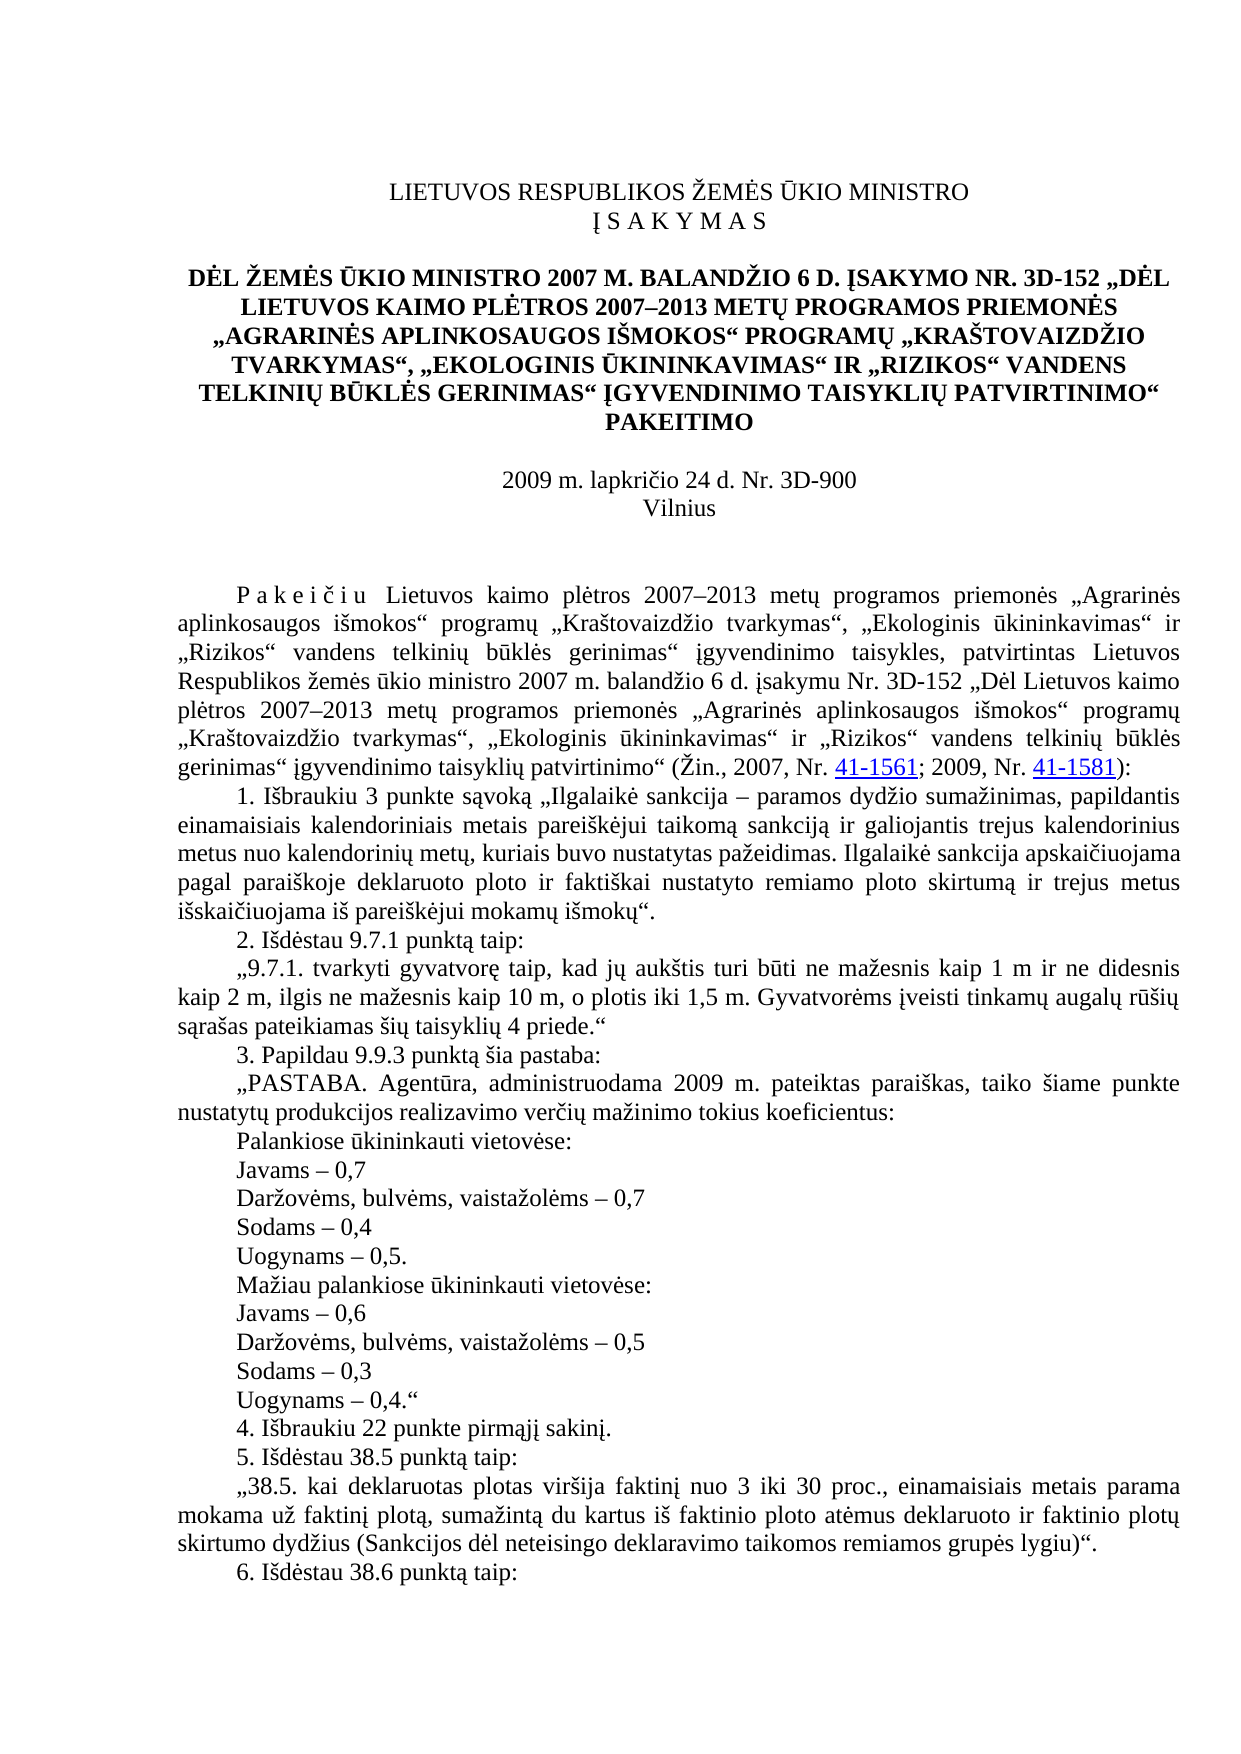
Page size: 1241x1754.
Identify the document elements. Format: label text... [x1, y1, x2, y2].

text 2. Išdėstau 9.7.1 punktą taip: [177, 925, 1181, 953]
text LIETUVOS RESPUBLIKOS ŽEMĖS ŪKIO MINISTRO [177, 177, 1181, 206]
text „PASTABA. Agentūra, administruodama 2009 m. pateiktas paraiškas, taiko šiame punkte nustatytų produkcijos realizavimo verčių mažinimo tokius koeficientus: [177, 1068, 1181, 1126]
text 2009 m. lapkričio 24 d. Nr. 3D-900 [177, 465, 1181, 493]
text 6. Išdėstau 38.6 punktą taip: [177, 1557, 1181, 1586]
text Vilnius [177, 493, 1181, 522]
text Sodams – 0,4 [177, 1212, 1181, 1241]
text Pakeičiu Lietuvos kaimo plėtros 2007–2013 metų programos priemonės „Agrarinės aplinkosaugos išmokos“ programų „Kraštovaizdžio tvarkymas“, „Ekologinis ūkininkavimas“ ir „Rizikos“ vandens telkinių būklės gerinimas“ įgyvendinimo taisykles, patvirtintas Lietuvos Respublikos žemės ūkio ministro 2007 m. balandžio 6 d. įsakymu Nr. 3D-152 „Dėl Lietuvos kaimo plėtros 2007–2013 metų programos priemonės „Agrarinės aplinkosaugos išmokos“ programų „Kraštovaizdžio tvarkymas“, „Ekologinis ūkininkavimas“ ir „Rizikos“ vandens telkinių būklės gerinimas“ įgyvendinimo taisyklių patvirtinimo“ (Žin., 2007, Nr. 41-1561; 2009, Nr. 41-1581): [177, 580, 1181, 781]
text 3. Papildau 9.9.3 punktą šia pastaba: [177, 1040, 1181, 1068]
text Uogynams – 0,4.“ [177, 1385, 1181, 1413]
text DĖL ŽEMĖS ŪKIO MINISTRO 2007 M. BALANDŽIO 6 D. ĮSAKYMO Nr. 3D-152 „DĖL LIETUVOS KAIMO PLĖTROS 2007–2013 METŲ PROGRAMOS PRIEMONĖS „AGRARINĖS APLINKOSAUGOS IŠMOKOS“ PROGRAMŲ „KRAŠTOVAIZDŽIO TVARKYMAS“, „EKOLOGINIS ŪKININKAVIMAS“ IR „RIZIKOS“ VANDENS TELKINIŲ BŪKLĖS GERINIMAS“ ĮGYVENDINIMO TAISYKLIŲ PATVIRTINIMO“ PAKEITIMO [177, 263, 1181, 436]
text Palankiose ūkininkauti vietovėse: [177, 1126, 1181, 1155]
text ĮSAKYMAS [177, 206, 1181, 235]
text 5. Išdėstau 38.5 punktą taip: [177, 1442, 1181, 1471]
text Javams – 0,7 [177, 1155, 1181, 1183]
text „9.7.1. tvarkyti gyvatvorę taip, kad jų aukštis turi būti ne mažesnis kaip 1 m ir ne didesnis kaip 2 m, ilgis ne mažesnis kaip 10 m, o plotis iki 1,5 m. Gyvatvorėms įveisti tinkamų augalų rūšių sąrašas pateikiamas šių taisyklių 4 priede.“ [177, 953, 1181, 1040]
text Mažiau palankiose ūkininkauti vietovėse: [177, 1270, 1181, 1298]
text 1. Išbraukiu 3 punkte sąvoką „Ilgalaikė sankcija – paramos dydžio sumažinimas, papildantis einamaisiais kalendoriniais metais pareiškėjui taikomą sankciją ir galiojantis trejus kalendorinius metus nuo kalendorinių metų, kuriais buvo nustatytas pažeidimas. Ilgalaikė sankcija apskaičiuojama pagal paraiškoje deklaruoto ploto ir faktiškai nustatyto remiamo ploto skirtumą ir trejus metus išskaičiuojama iš pareiškėjui mokamų išmokų“. [177, 781, 1181, 925]
text „38.5. kai deklaruotas plotas viršija faktinį nuo 3 iki 30 proc., einamaisiais metais parama mokama už faktinį plotą, sumažintą du kartus iš faktinio ploto atėmus deklaruoto ir faktinio plotų skirtumo dydžius (Sankcijos dėl neteisingo deklaravimo taikomos remiamos grupės lygiu)“. [177, 1471, 1181, 1557]
text Javams – 0,6 [177, 1298, 1181, 1327]
text Sodams – 0,3 [177, 1356, 1181, 1385]
text Daržovėms, bulvėms, vaistažolėms – 0,7 [177, 1183, 1181, 1212]
text 4. Išbraukiu 22 punkte pirmąjį sakinį. [177, 1413, 1181, 1442]
text Daržovėms, bulvėms, vaistažolėms – 0,5 [177, 1327, 1181, 1356]
text Uogynams – 0,5. [177, 1241, 1181, 1270]
